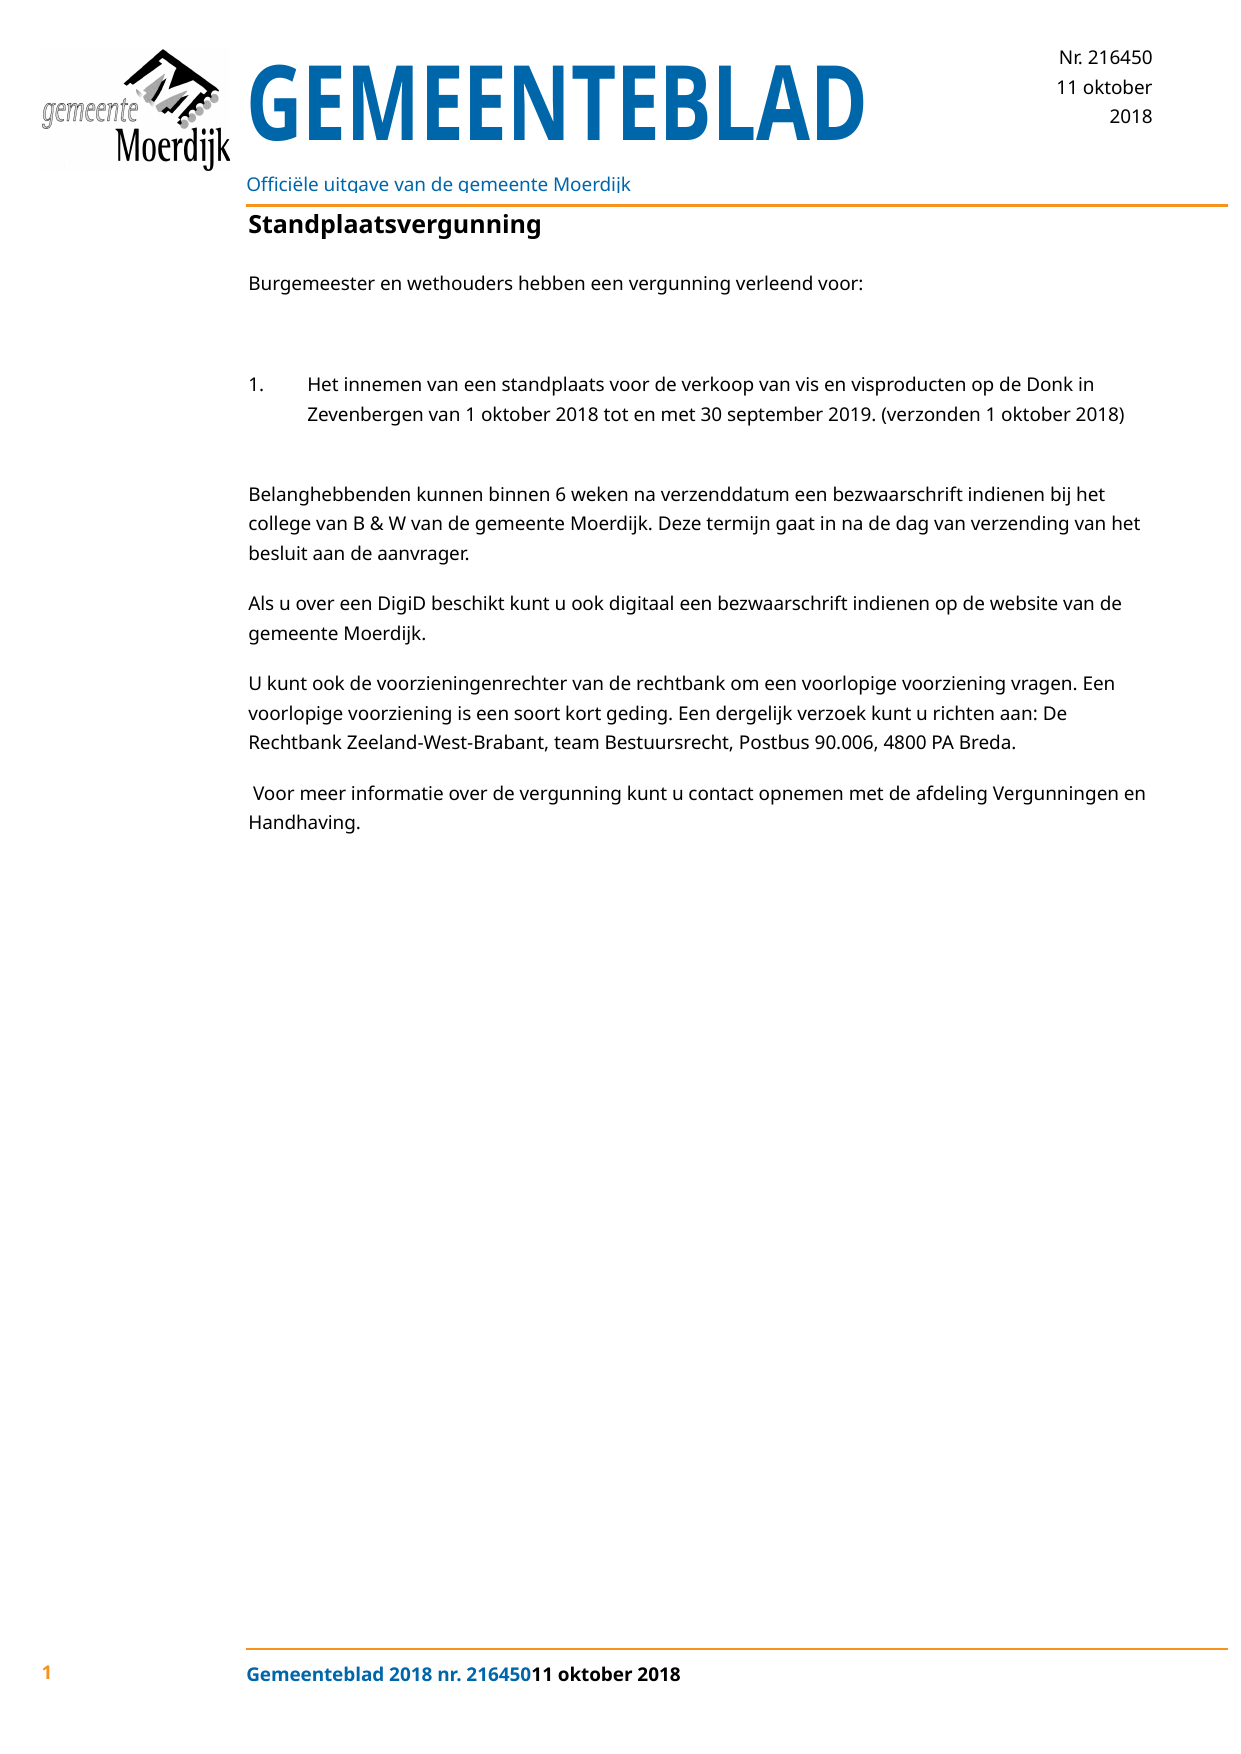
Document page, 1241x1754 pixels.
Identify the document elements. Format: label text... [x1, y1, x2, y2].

text Standplaatsvergunning [248, 207, 1152, 241]
text Als u over een DigiD beschikt kunt u ook digitaal een bezwaarschrift indienen op de website van de gemeente Moerdijk. [248, 590, 1152, 646]
list Het innemen van een standplaats voor de verkoop van vis en visproducten op de Donk in Zevenbergen van 1 oktober 2018 tot en met 30 september 2019. (verzonden 1 oktober 2018) [248, 371, 1152, 426]
picture [41, 47, 231, 172]
text Voor meer informatie over de vergunning kunt u contact opnemen met de afdeling Vergunningen en Handhaving. [248, 780, 1152, 835]
text Belanghebbenden kunnen binnen 6 weken na verzenddatum een bezwaarschrift indienen bij het college van B & W van de gemeente Moerdijk. Deze termijn gaat in na de dag van verzending van het besluit aan de aanvrager. [248, 481, 1152, 566]
text U kunt ook de voorzieningenrechter van de rechtbank om een voorlopige voorziening vragen. Een voorlopige voorziening is een soort kort geding. Een dergelijk verzoek kunt u richten aan: De Rechtbank Zeeland-West-Brabant, team Bestuursrecht, Postbus 90.006, 4800 PA Breda. [248, 670, 1152, 755]
text Burgemeester en wethouders hebben een ­vergunning verleend voor: [248, 270, 1152, 296]
